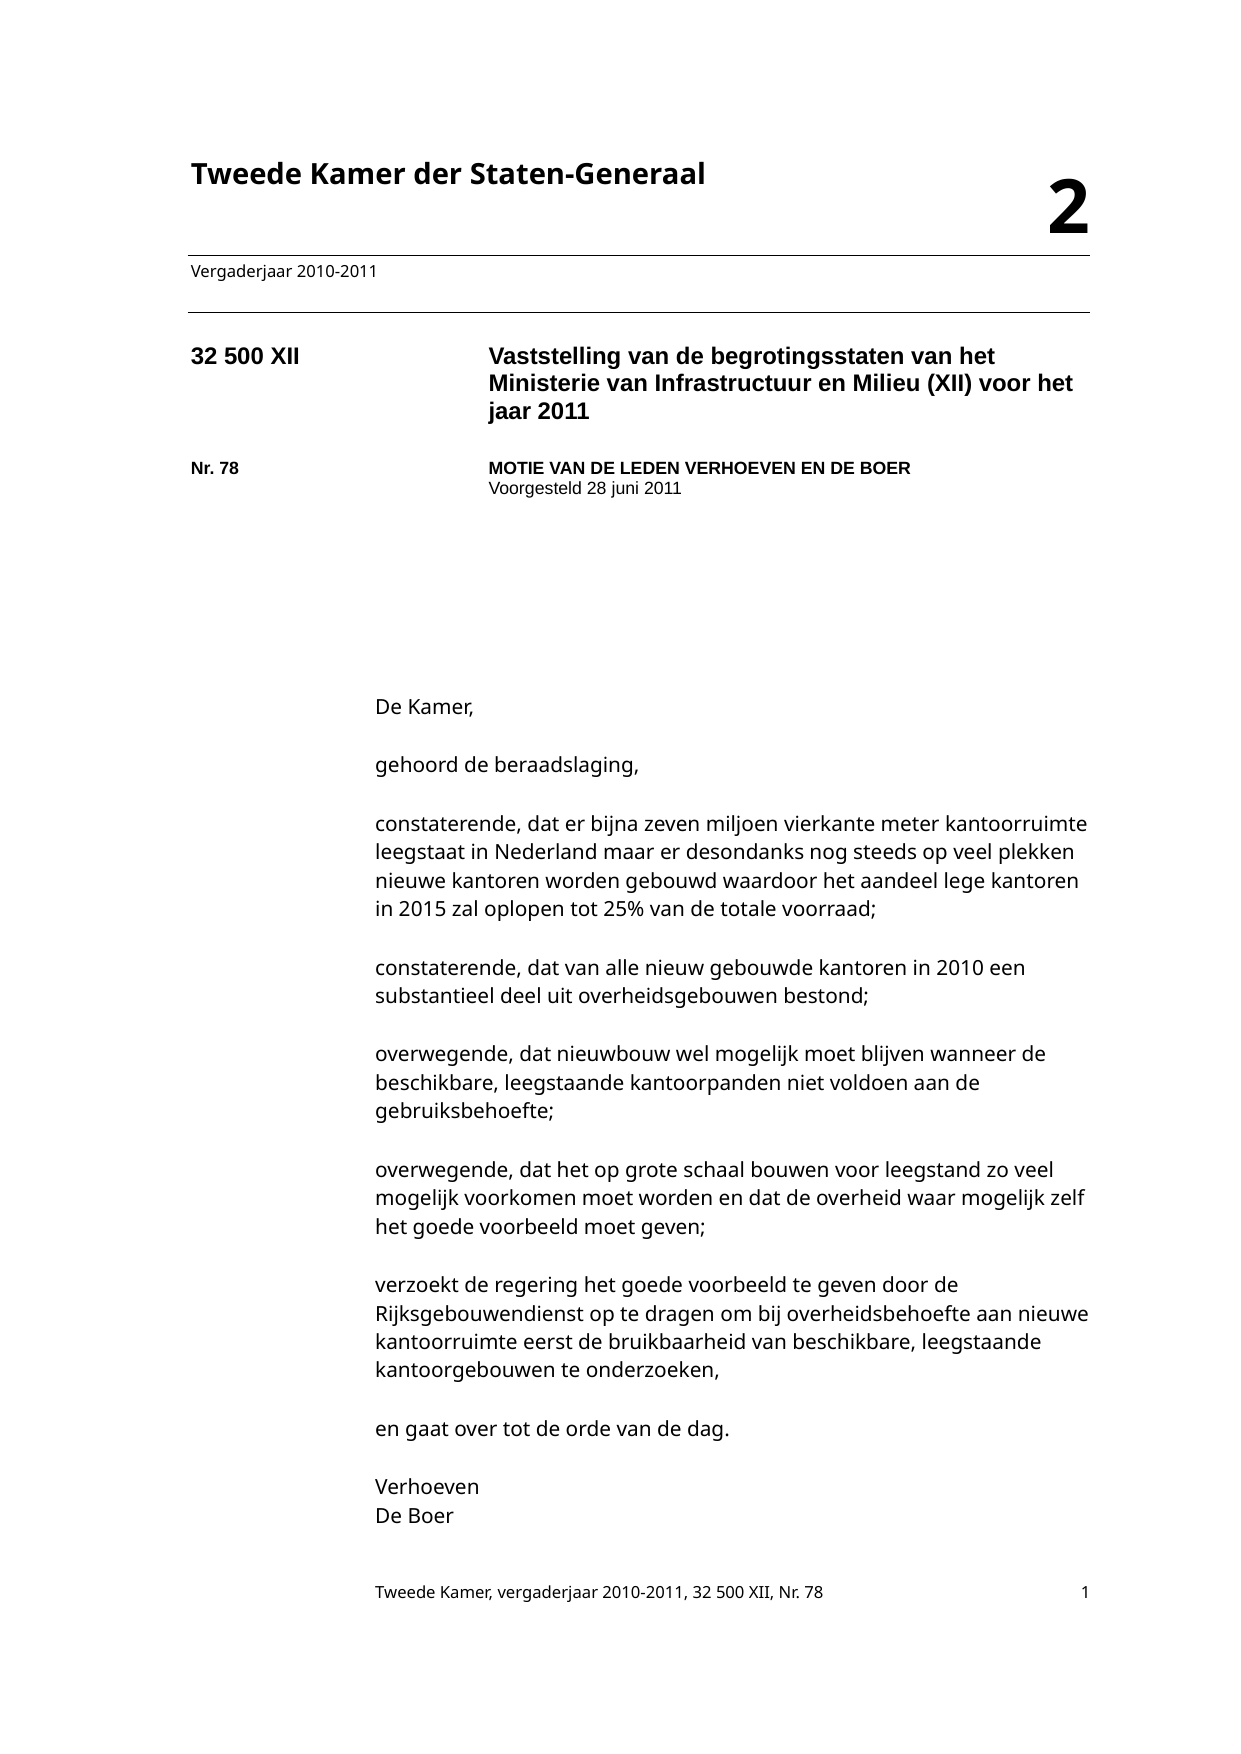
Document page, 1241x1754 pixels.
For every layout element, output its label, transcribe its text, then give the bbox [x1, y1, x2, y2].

text De Kamer, [375, 692, 1090, 721]
text gehoord de beraadslaging, [375, 751, 1090, 779]
table_header 2 [910, 150, 1090, 255]
table_cell [485, 256, 1090, 312]
table_cell 32 500 XII [188, 339, 485, 454]
text overwegende, dat het op grote schaal bouwen voor leegstand zo veel mogelijk voorkomen moet worden en dat de overheid waar mogelijk zelf het goede voorbeeld moet geven; [375, 1155, 1090, 1240]
text constaterende, dat van alle nieuw gebouwde kantoren in 2010 een substantieel deel uit overheidsgebouwen bestond; [375, 953, 1090, 1009]
text verzoekt de regering het goede voorbeeld te geven door de Rijksgebouwendienst op te dragen om bij overheidsbehoefte aan nieuwe kantoorruimte eerst de bruikbaarheid van beschikbare, leegstaande kantoorgebouwen te onderzoeken, [375, 1270, 1090, 1384]
table_header Tweede Kamer der Staten-Generaal [188, 150, 909, 255]
table_cell [485, 313, 1090, 339]
table_cell Vaststelling van de begrotingsstaten van het Ministerie van Infrastructuur en Milieu (XII) voor het jaar 2011 [485, 339, 1090, 454]
text overwegende, dat nieuwbouw wel mogelijk moet blijven wanneer de beschikbare, leegstaande kantoorpanden niet voldoen aan de gebruiksbehoefte; [375, 1039, 1090, 1125]
text en gaat over tot de orde van de dag. [375, 1414, 1090, 1442]
text constaterende, dat er bijna zeven miljoen vierkante meter kantoorruimte leegstaat in Nederland maar er desondanks nog steeds op veel plekken nieuwe kantoren worden gebouwd waardoor het aandeel lege kantoren in 2015 zal oplopen tot 25% van de totale voorraad; [375, 809, 1090, 923]
table_cell Nr. 78 [188, 455, 485, 573]
text De Boer [375, 1501, 1090, 1529]
table_cell Vergaderjaar 2010-2011 [188, 256, 485, 312]
table_cell MOTIE VAN DE LEDEN VERHOEVEN EN DE BOER Voorgesteld 28 juni 2011 [485, 455, 1090, 573]
table_cell [188, 313, 485, 339]
text Verhoeven [375, 1472, 1090, 1501]
